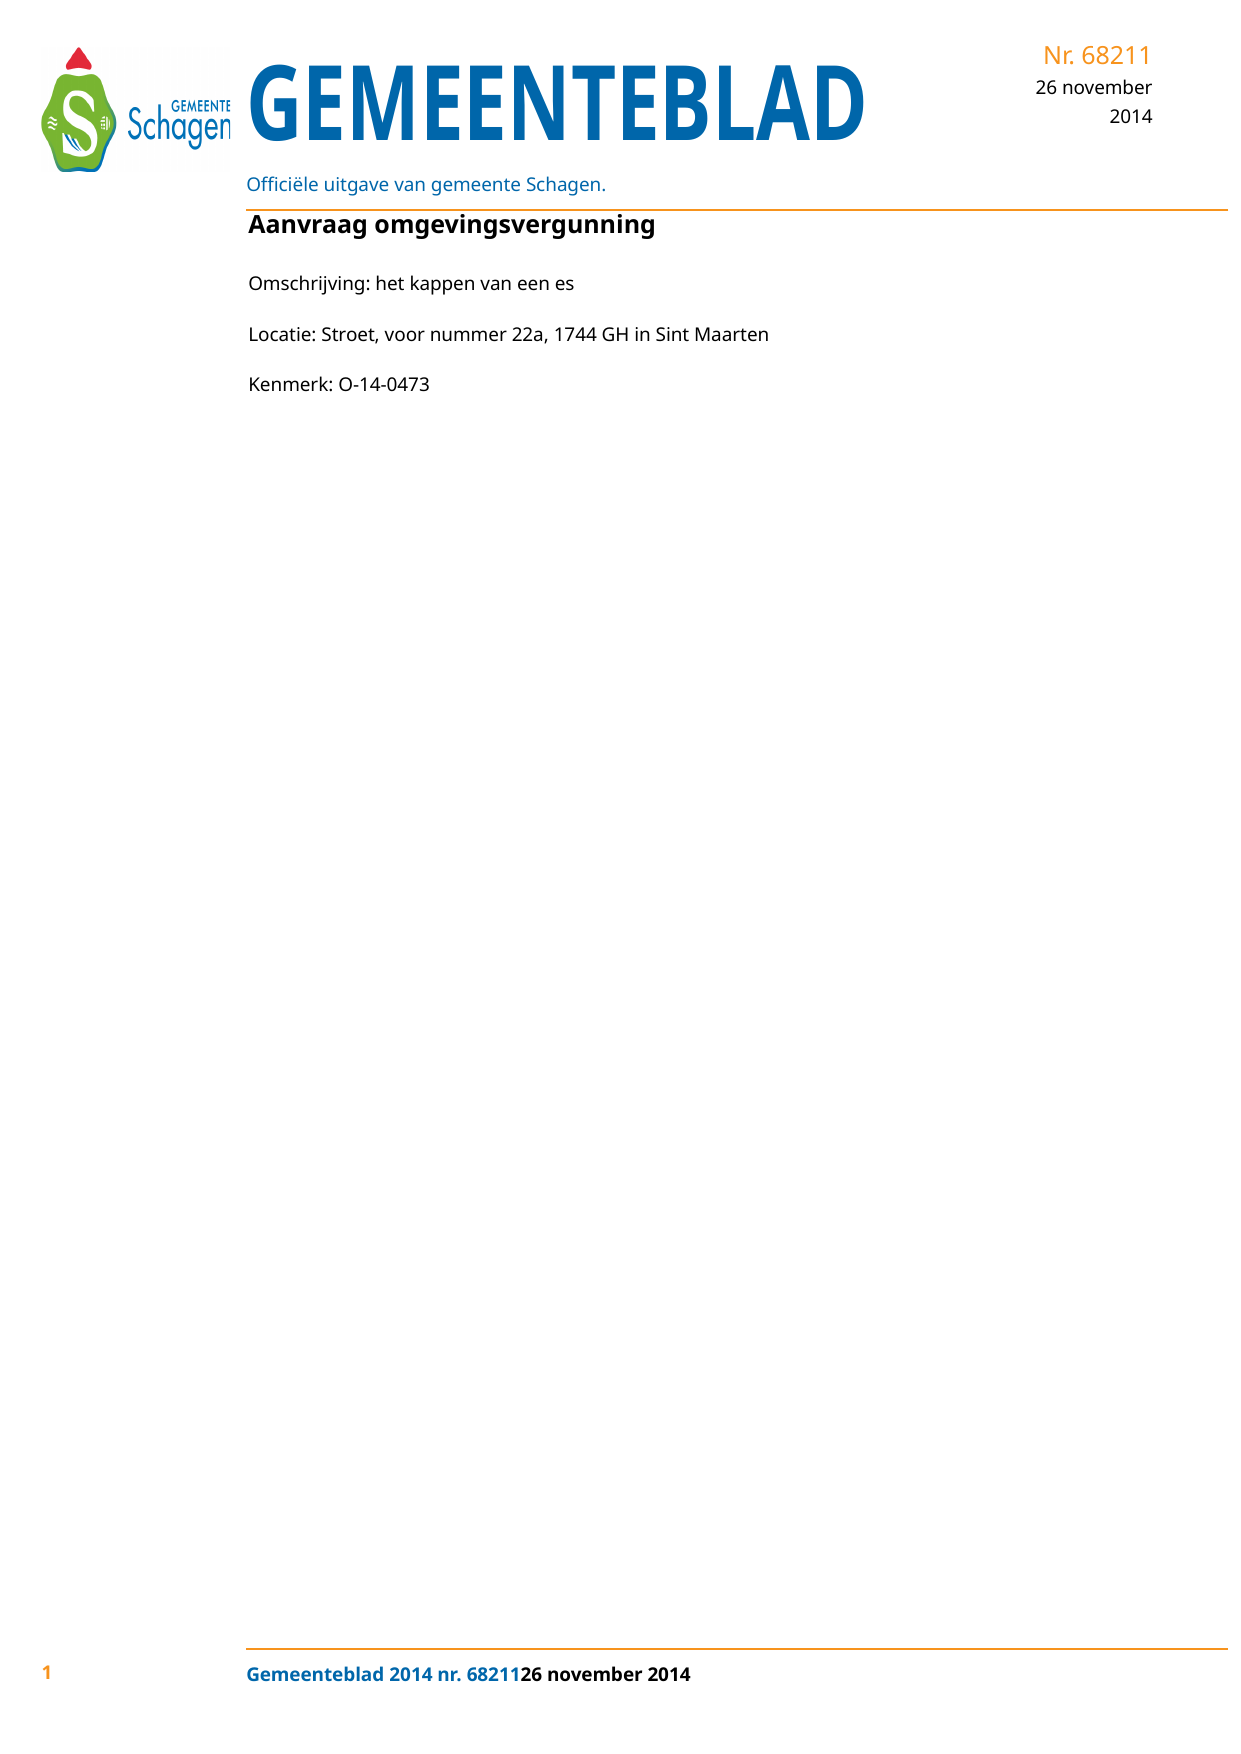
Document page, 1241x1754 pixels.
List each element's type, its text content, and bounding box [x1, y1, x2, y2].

text Kenmerk: O-14-0473 [248, 371, 1152, 397]
text Locatie: Stroet, voor nummer 22a, 1744 GH in Sint Maarten [248, 321, 1152, 346]
text Aanvraag omgevingsvergunning [248, 211, 1152, 241]
picture [41, 47, 231, 172]
text Omschrijving: het kappen van een es [248, 270, 1152, 296]
